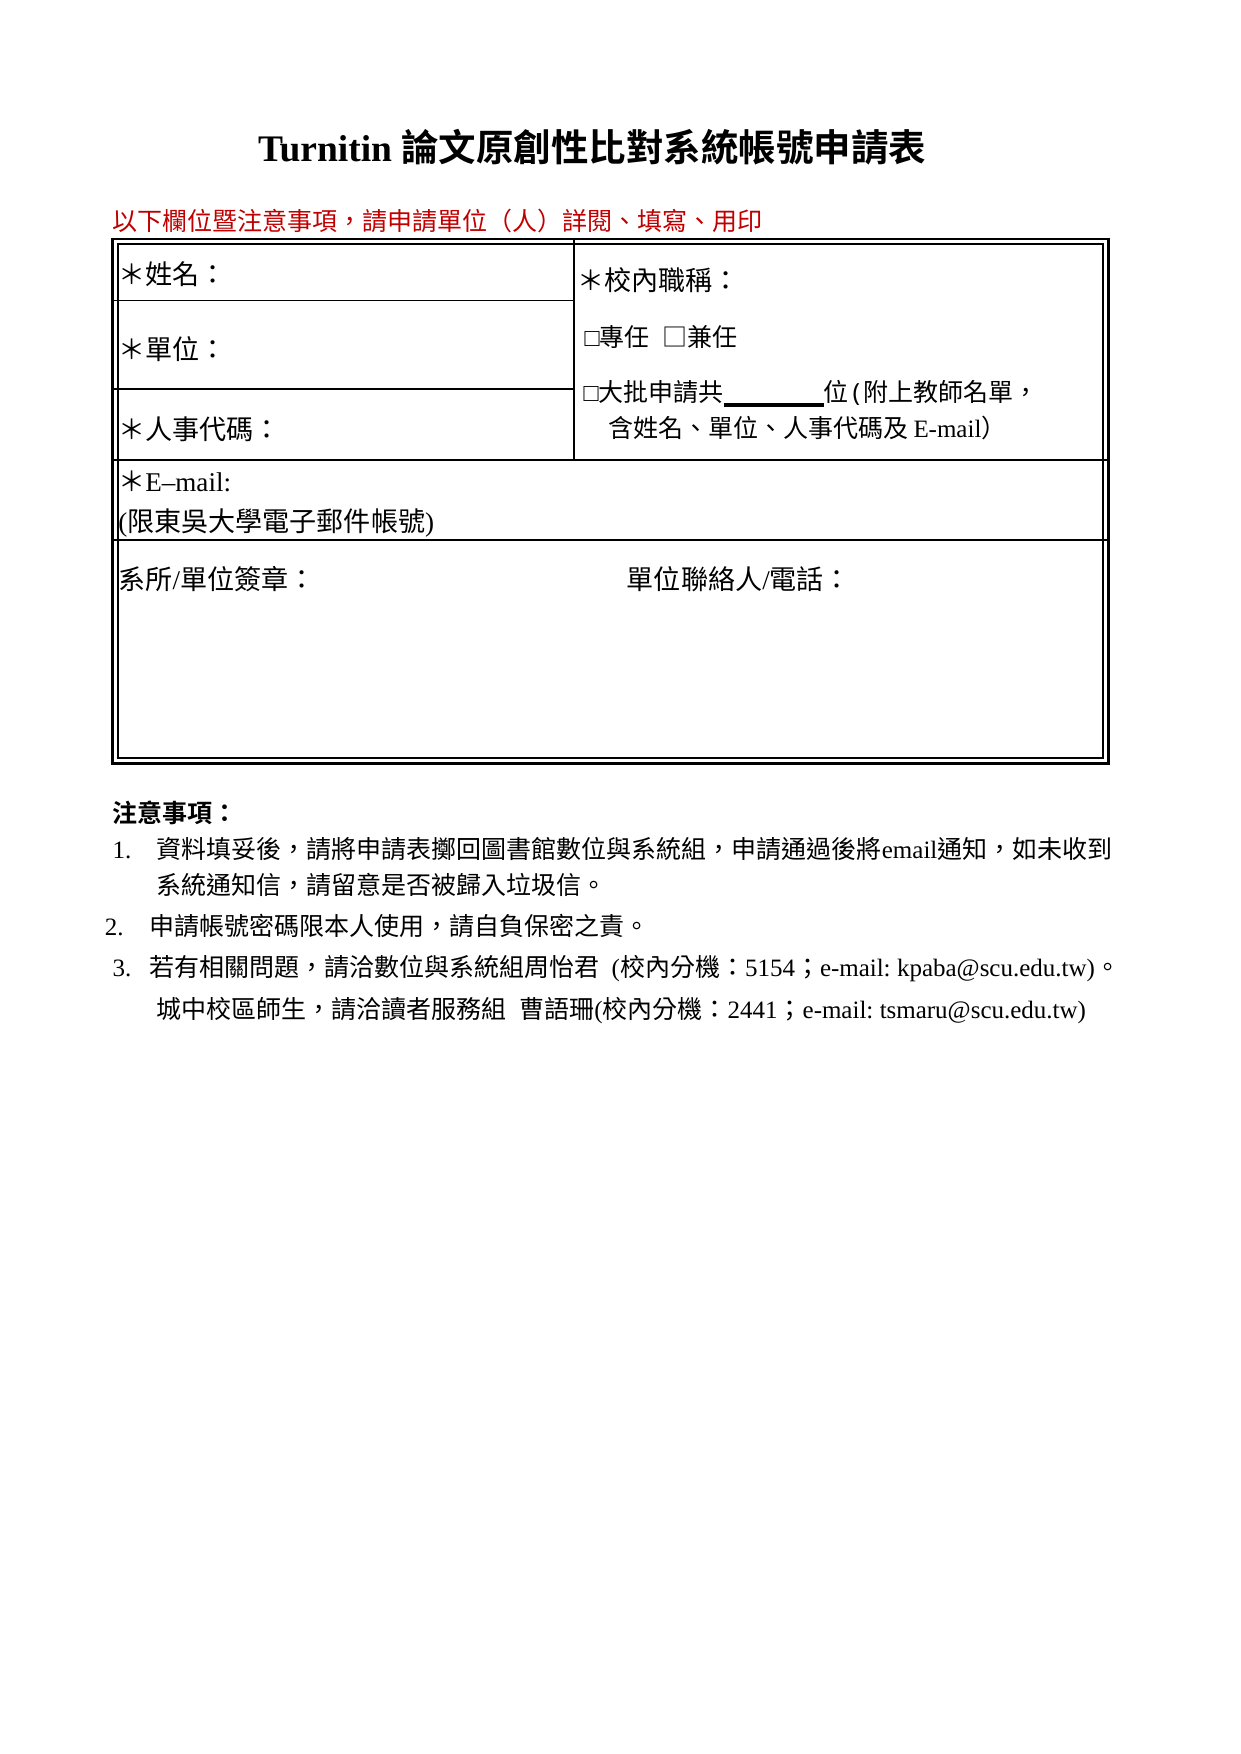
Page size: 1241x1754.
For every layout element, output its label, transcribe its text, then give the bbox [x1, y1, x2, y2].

list 資料填妥後，請將申請表擲回圖書館數位與系統組，申請通過後將email通知，如未收到系統通知信，請留意是否被歸入垃圾信。 [112, 829, 1128, 902]
table_cell 系所/單位簽章： 單位聯絡人/電話： [119, 541, 1102, 757]
table_cell ＊E–mail: (限東吳大學電子郵件帳號) [119, 461, 1102, 539]
table_header ＊姓名： [115, 240, 573, 300]
table_header ＊校內職稱： □專任 □兼任 □大批申請共 位(附上教師名單， 含姓名、單位、人事代碼及E-mail） [575, 240, 1106, 459]
text Turnitin 論文原創性比對系統帳號申請表 [112, 118, 1128, 172]
table_cell ＊單位： [119, 301, 573, 388]
list 申請帳號密碼限本人使用，請自負保密之責。 [104, 902, 1194, 943]
text 注意事項： [70, 793, 1128, 829]
text 城中校區師生，請洽讀者服務組 曹語珊(校內分機：2441；e-mail: tsmaru@scu.edu.tw) [120, 985, 1194, 1027]
table_cell ＊人事代碼： [119, 390, 573, 459]
list 若有相關問題，請洽數位與系統組周怡君 (校內分機：5154；e-mail: kpaba@scu.edu.tw)。 [112, 943, 1194, 985]
text 以下欄位暨注意事項，請申請單位（人）詳閱、填寫、用印 [112, 201, 1128, 237]
